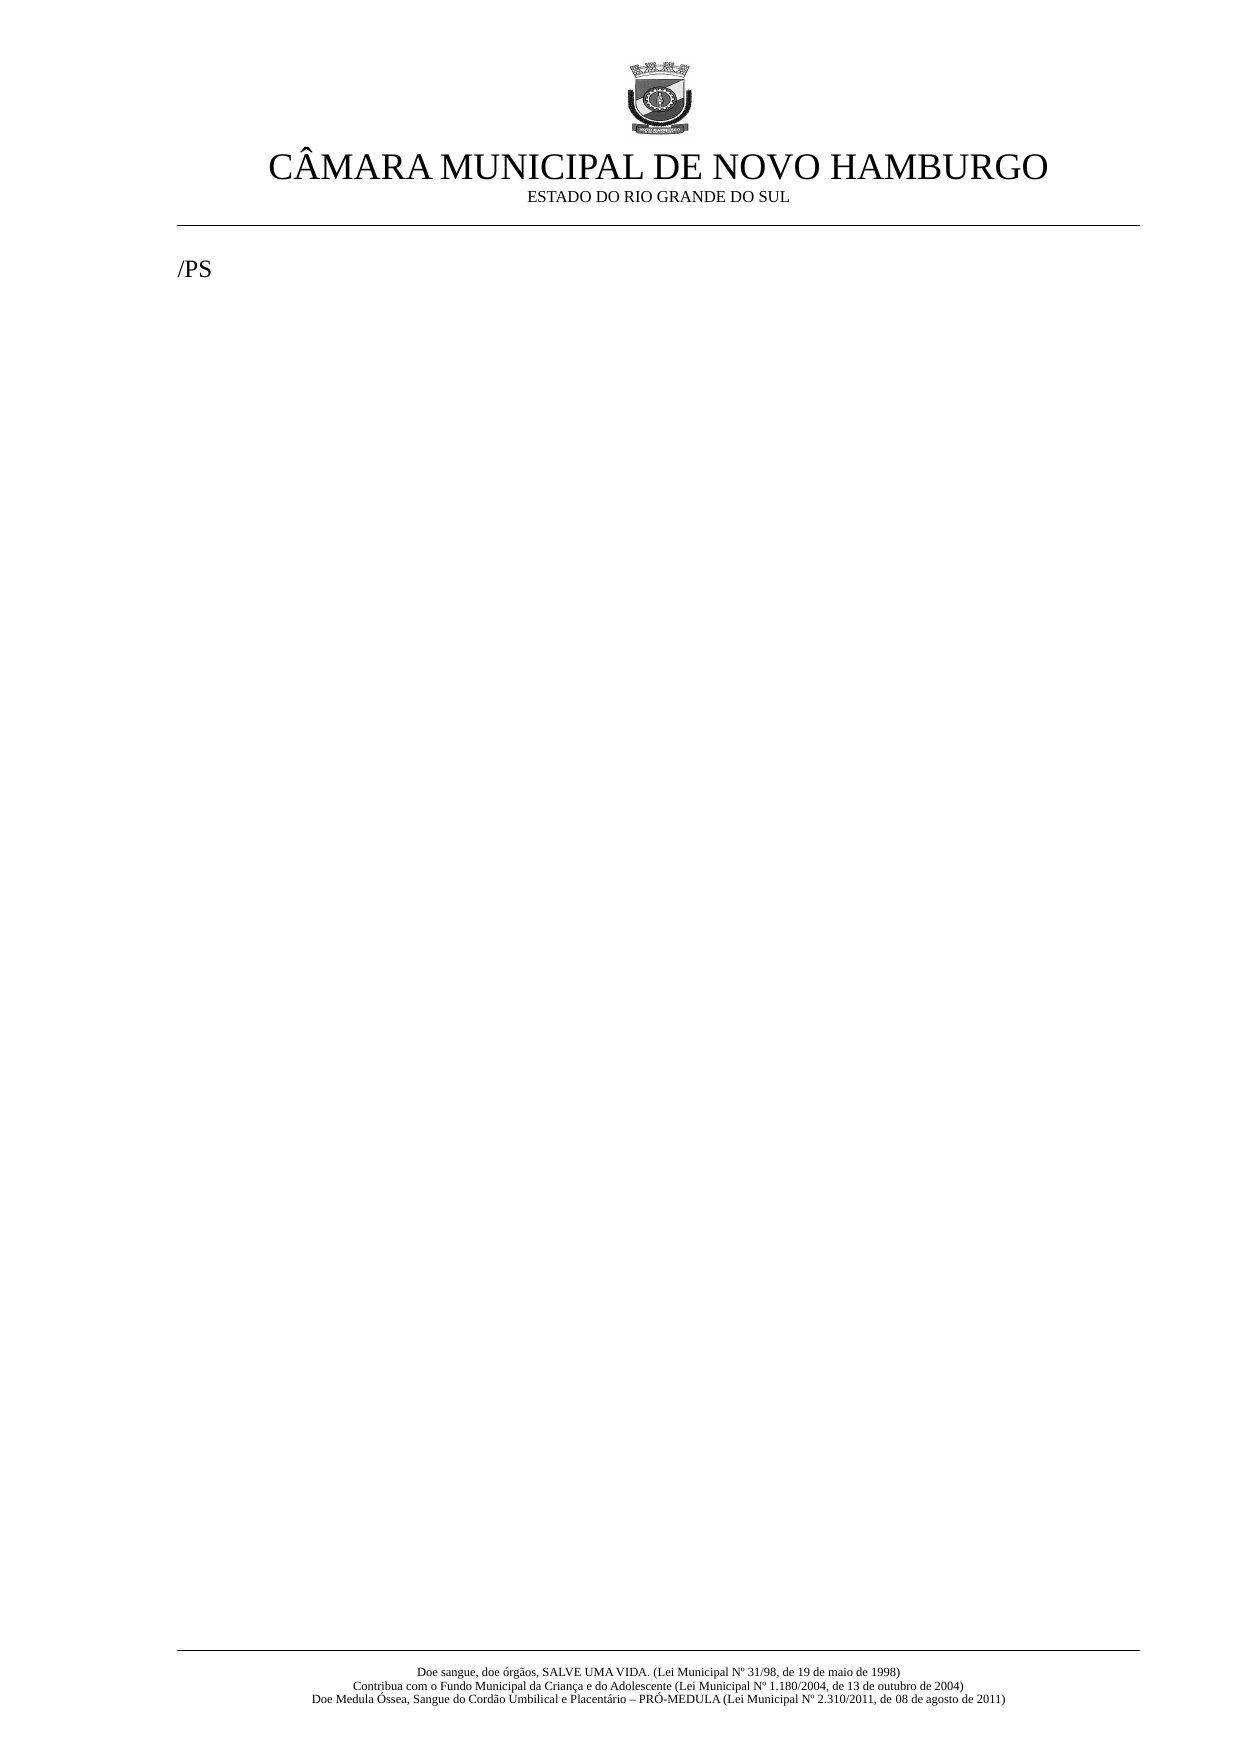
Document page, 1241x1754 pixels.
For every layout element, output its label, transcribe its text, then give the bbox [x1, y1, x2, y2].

text /PS [177, 255, 1140, 283]
